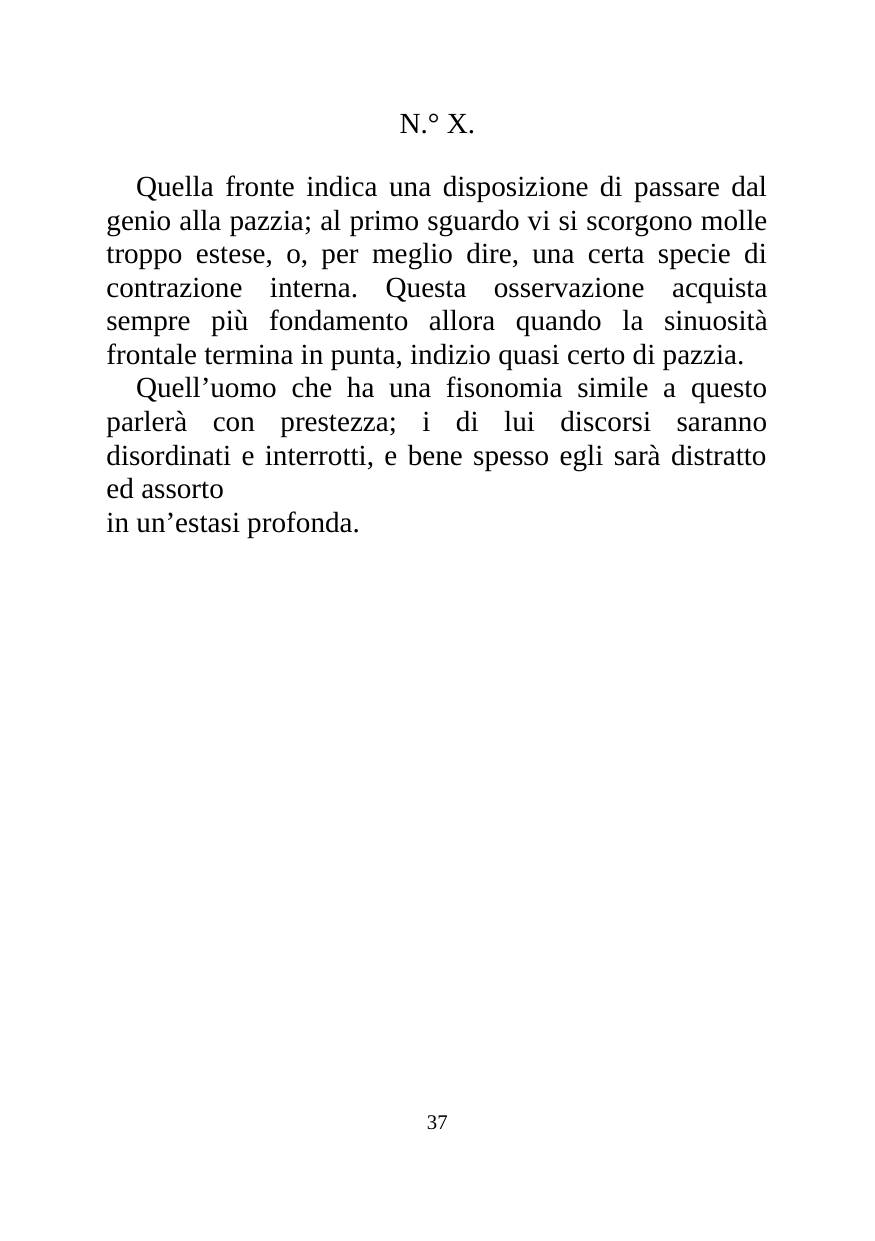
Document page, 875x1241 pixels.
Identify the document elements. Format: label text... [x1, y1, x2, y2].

text N.° X. [106, 106, 768, 140]
text in un’estasi profonda. [106, 505, 768, 538]
text Quella fronte indica una disposizione di passare dal genio alla pazzia; al primo sguardo vi si scorgono molle troppo estese, o, per meglio dire, una certa specie di contrazione interna. Questa osservazione acquista sempre più fondamento allora quando la sinuosità frontale termina in punta, indizio quasi certo di pazzia. [106, 169, 768, 371]
text Quell’uomo che ha una fisonomia simile a questo parlerà con prestezza; i di lui discorsi saranno disordinati e interrotti, e bene spesso egli sarà distratto ed assorto [106, 371, 768, 505]
